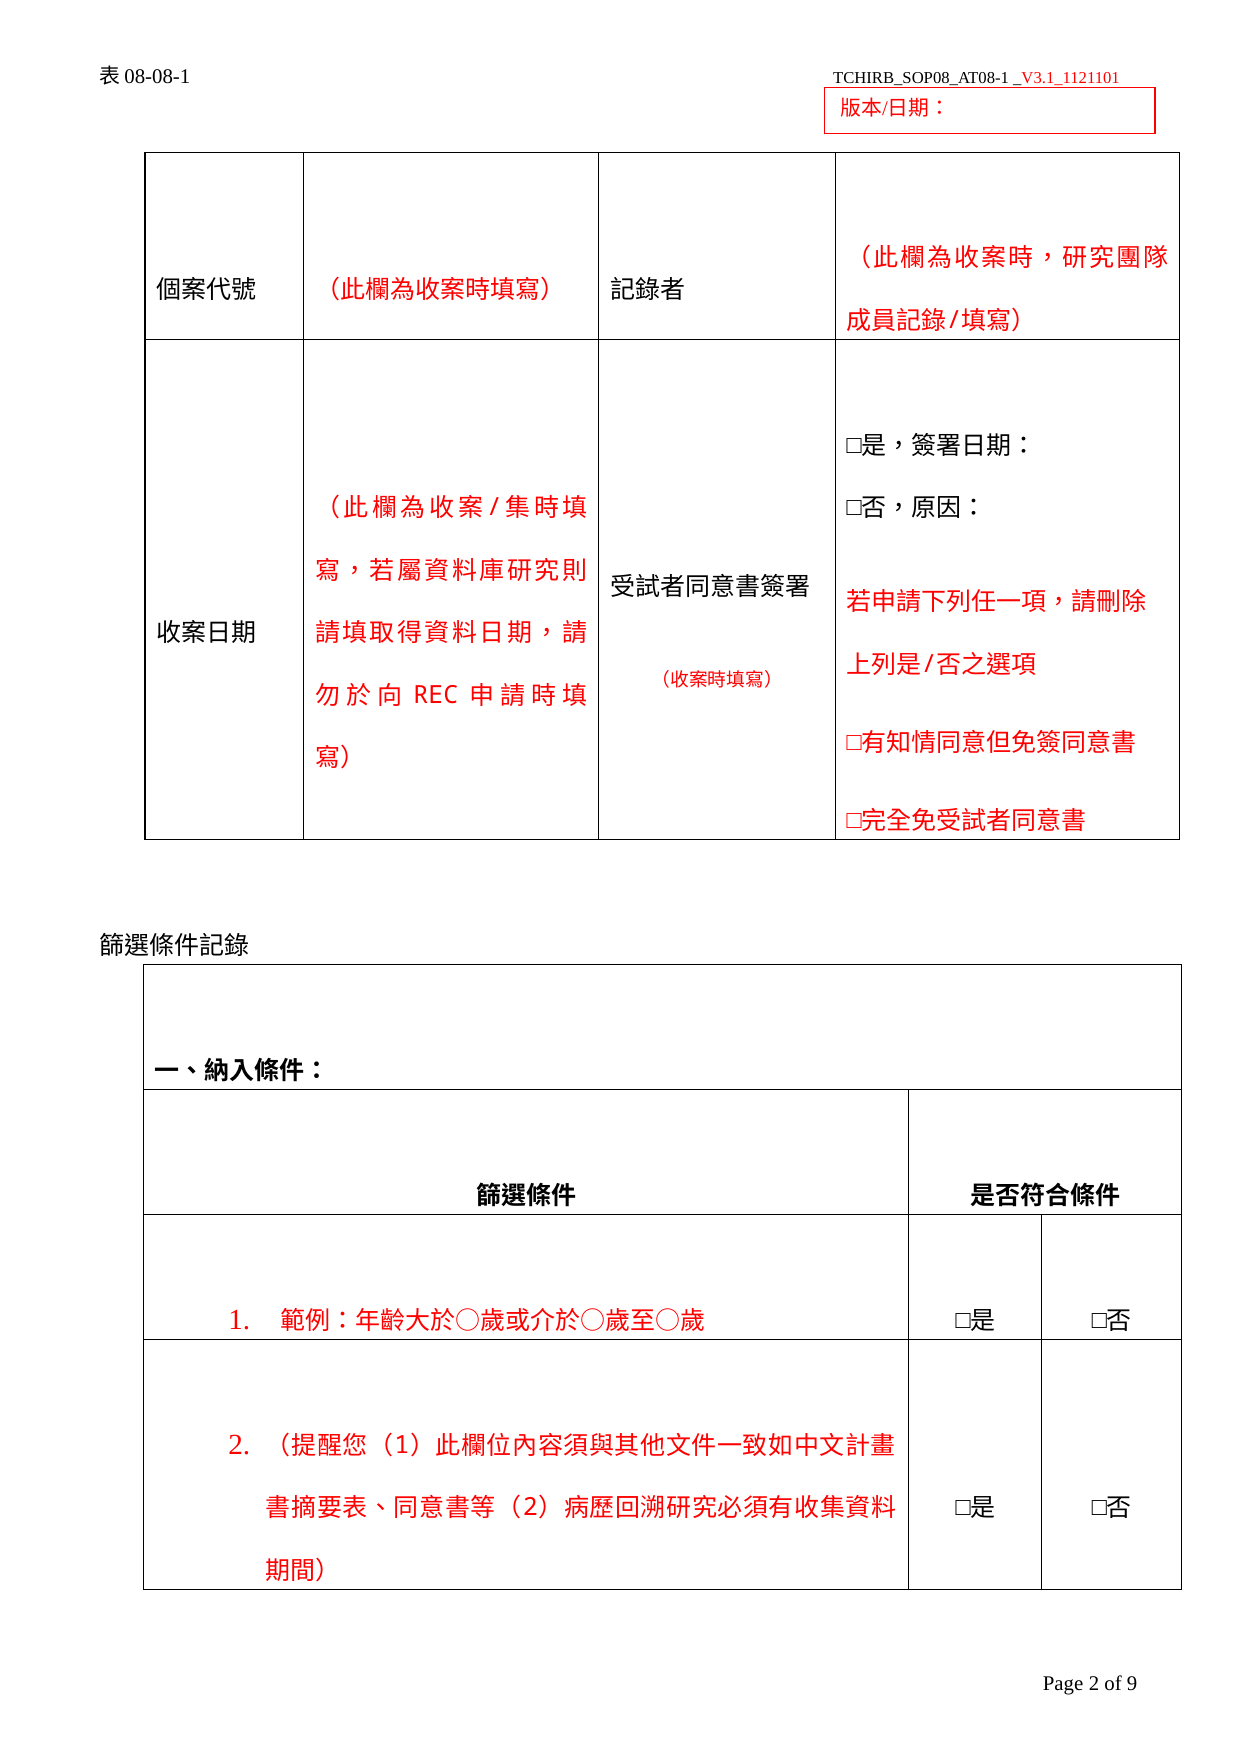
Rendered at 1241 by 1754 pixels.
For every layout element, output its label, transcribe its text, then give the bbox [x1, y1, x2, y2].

text 篩選條件記錄 [99, 902, 1137, 964]
table_cell □否 [1042, 1215, 1181, 1339]
table_cell （提醒您（1）此欄位內容須與其他文件一致如中文計畫書摘要表、同意書等（2）病歷回溯研究必須有收集資料期間） [144, 1340, 908, 1589]
table_cell 是否符合條件 [909, 1090, 1181, 1214]
table_cell 收案日期 [146, 340, 303, 839]
table_cell □是 [909, 1340, 1041, 1589]
table_cell 範例：年齡大於○歲或介於○歲至○歲 [144, 1215, 908, 1339]
table_header 一、納入條件： [144, 965, 1181, 1089]
table_cell （此欄為收案/集時填寫，若屬資料庫研究則請填取得資料日期，請勿於向REC申請時填寫） [304, 340, 598, 839]
table_cell 受試者同意書簽署 （收案時填寫） [599, 340, 835, 839]
table_cell 篩選條件 [144, 1090, 908, 1214]
table_header 個案代號 [146, 153, 303, 339]
table_cell □是，簽署日期： □否，原因： 若申請下列任一項，請刪除上列是/否之選項 □有知情同意但免簽同意書 □完全免受試者同意書 [836, 340, 1179, 839]
table_header （此欄為收案時，研究團隊成員記錄/填寫） [836, 153, 1179, 339]
table_cell □是 [909, 1215, 1041, 1339]
table_header 記錄者 [599, 153, 835, 339]
table_header （此欄為收案時填寫） [304, 153, 598, 339]
table_cell □否 [1042, 1340, 1181, 1589]
